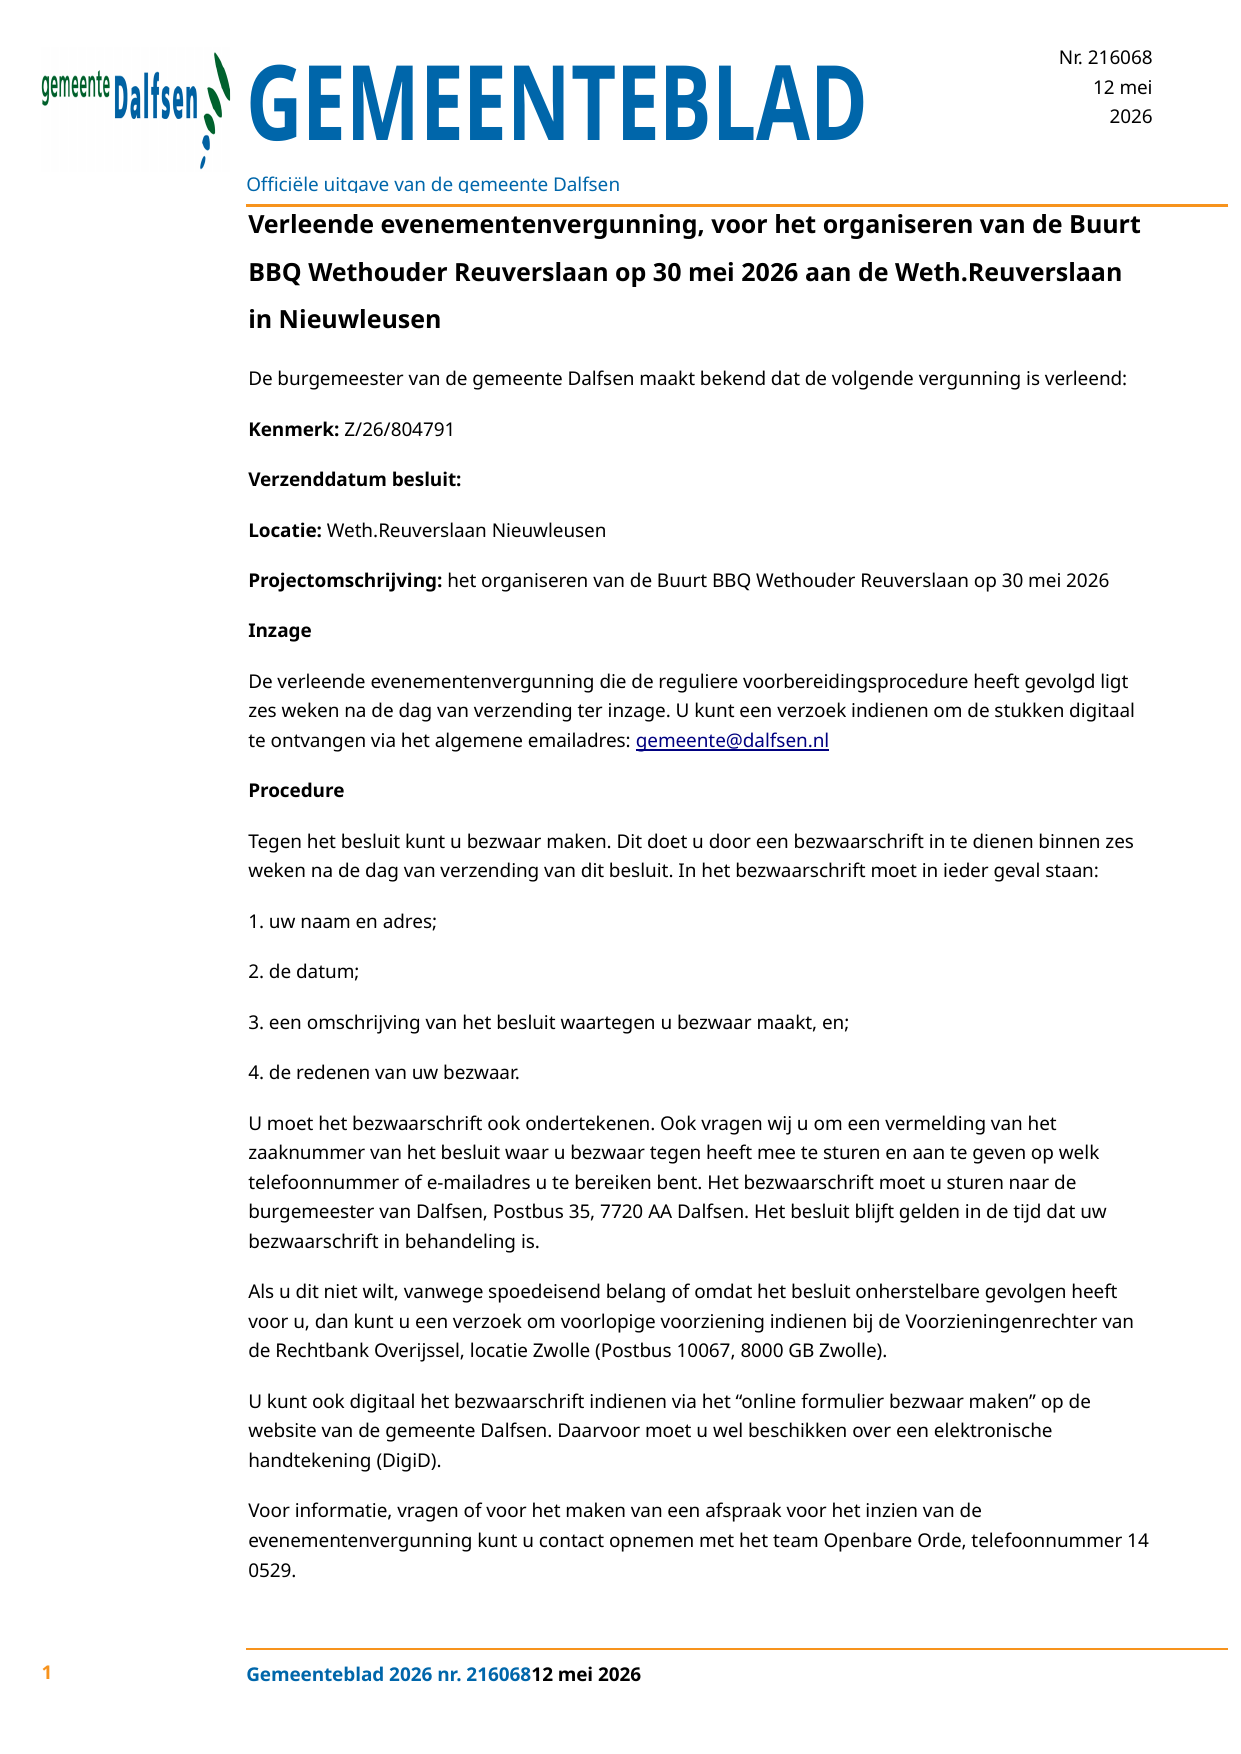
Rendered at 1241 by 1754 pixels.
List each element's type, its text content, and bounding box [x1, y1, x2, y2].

text Voor informatie, vragen of voor het maken van een afspraak voor het inzien van de evenementenvergunning kunt u contact opnemen met het team Openbare Orde, telefoonnummer 14 0529. [248, 1498, 1152, 1582]
picture [41, 47, 231, 172]
text Projectomschrijving: het organiseren van de Buurt BBQ Wethouder Reuverslaan op 30 mei 2026 [248, 567, 1152, 593]
text 1. uw naam en adres; [248, 908, 1152, 934]
text Tegen het besluit kunt u bezwaar maken. Dit doet u door een bezwaarschrift in te dienen binnen zes weken na de dag van verzending van dit besluit. In het bezwaarschrift moet in ieder geval staan: [248, 828, 1152, 883]
text Kenmerk: Z/26/804791 [248, 416, 1152, 442]
text Locatie: Weth.Reuverslaan Nieuwleusen [248, 517, 1152, 542]
text Verleende evenementenvergunning, voor het organiseren van de Buurt BBQ Wethouder Reuverslaan op 30 mei 2026 aan de Weth.Reuverslaan in Nieuwleusen [248, 207, 1152, 336]
text Verzenddatum besluit: [248, 466, 1152, 492]
text Procedure [248, 778, 1152, 803]
text 3. een omschrijving van het besluit waartegen u bezwaar maakt, en; [248, 1009, 1152, 1034]
text 4. de redenen van uw bezwaar. [248, 1059, 1152, 1085]
text U moet het bezwaarschrift ook ondertekenen. Ook vragen wij u om een vermelding van het zaaknummer van het besluit waar u bezwaar tegen heeft mee te sturen en aan te geven op welk telefoonnummer of e-mailadres u te bereiken bent. Het bezwaarschrift moet u sturen naar de burgemeester van Dalfsen, Postbus 35, 7720 AA Dalfsen. Het besluit blijft gelden in de tijd dat uw bezwaarschrift in behandeling is. [248, 1110, 1152, 1254]
text 2. de datum; [248, 958, 1152, 984]
text De verleende evenementenvergunning die de reguliere voorbereidingsprocedure heeft gevolgd ligt zes weken na de dag van verzending ter inzage. U kunt een verzoek indienen om de stukken digitaal te ontvangen via het algemene emailadres: gemeente@dalfsen.nl [248, 668, 1152, 753]
text Inzage [248, 618, 1152, 643]
text U kunt ook digitaal het bezwaarschrift indienen via het “online formulier bezwaar maken” op de website van de gemeente Dalfsen. Daarvoor moet u wel beschikken over een elektronische handtekening (DigiD). [248, 1388, 1152, 1473]
text Als u dit niet wilt, vanwege spoedeisend belang of omdat het besluit onherstelbare gevolgen heeft voor u, dan kunt u een verzoek om voorlopige voorziening indienen bij de Voorzieningenrechter van de Rechtbank Overijssel, locatie Zwolle (Postbus 10067, 8000 GB Zwolle). [248, 1278, 1152, 1363]
text De burgemeester van de gemeente Dalfsen maakt bekend dat de volgende vergunning is verleend: [248, 366, 1152, 391]
